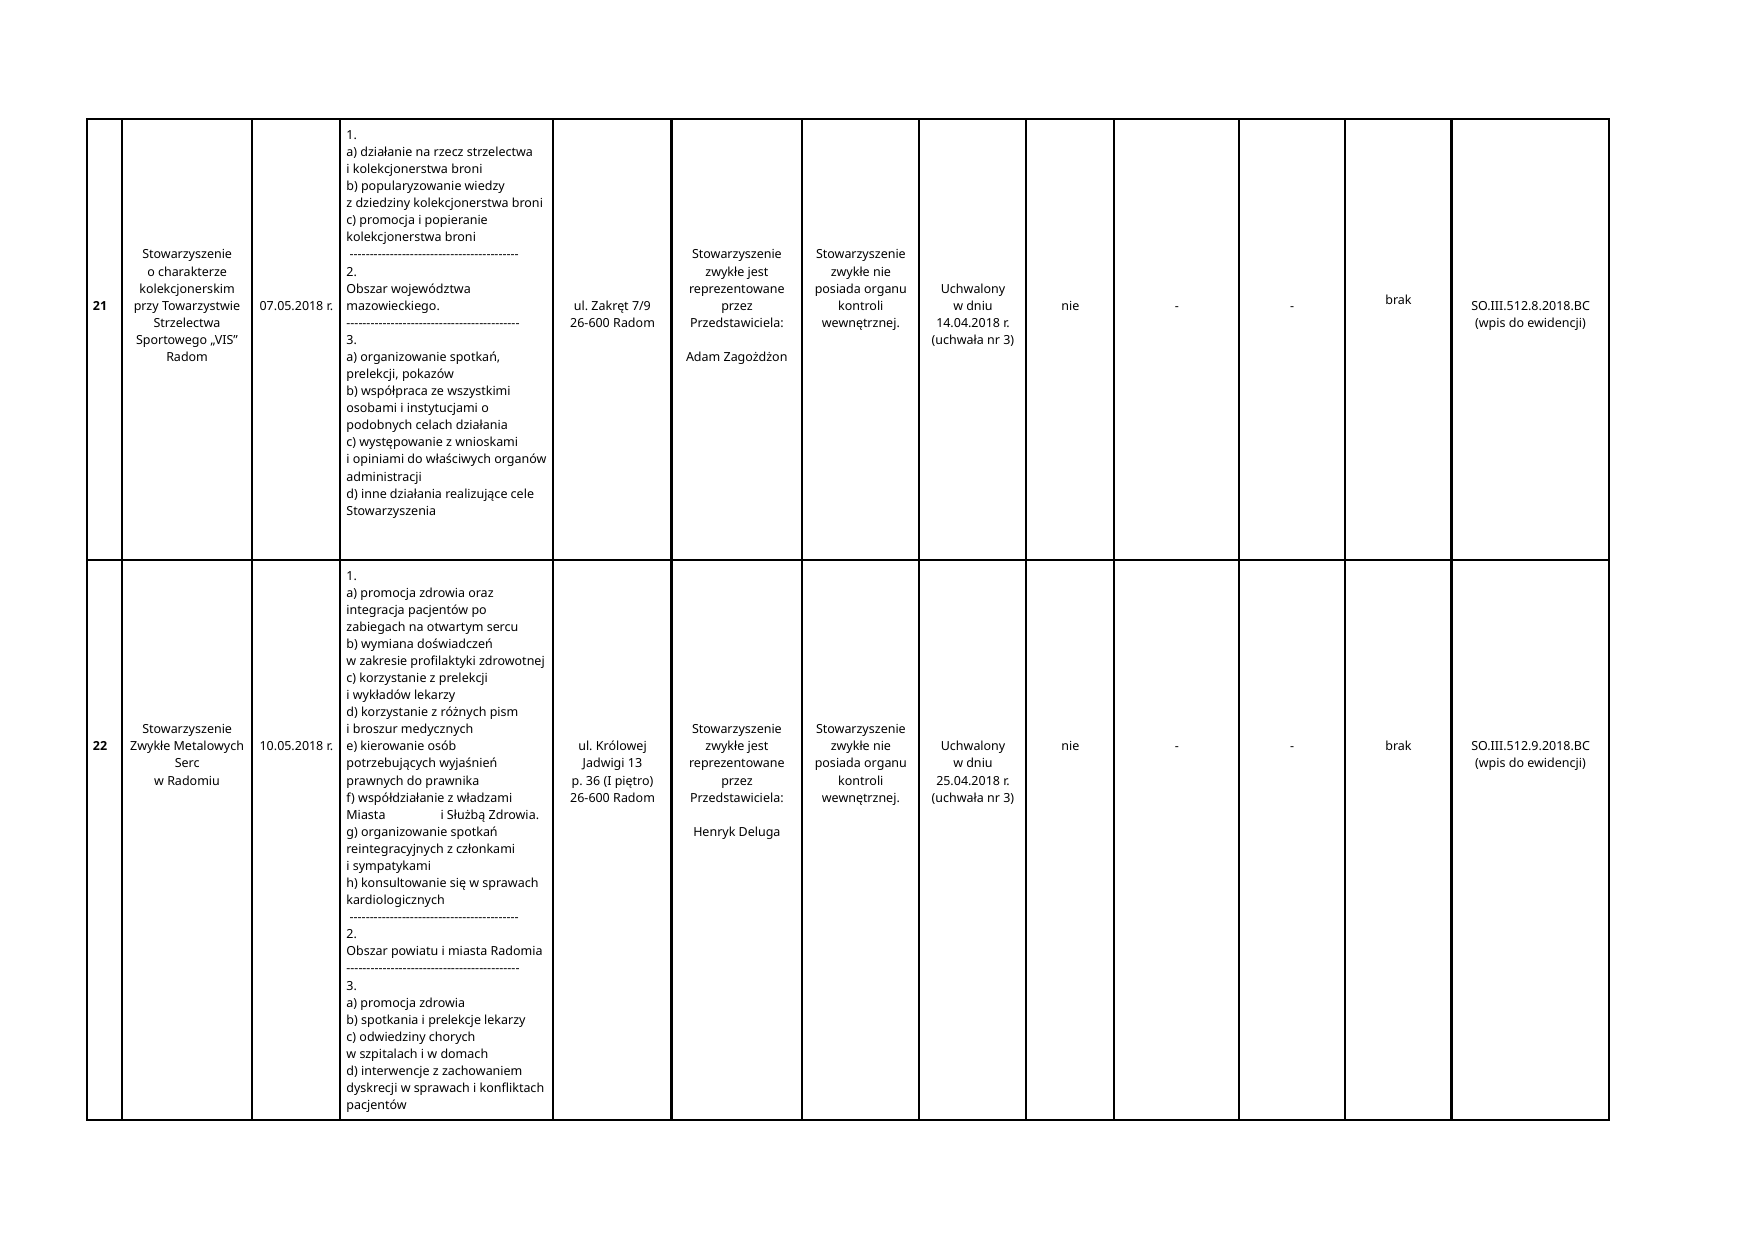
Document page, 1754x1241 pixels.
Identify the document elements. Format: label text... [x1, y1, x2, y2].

table_cell Stowarzyszenie zwykłe nie posiada organu kontroli wewnętrznej. [803, 561, 918, 1119]
table_cell SO.III.512.9.2018.BC (wpis do ewidencji) [1453, 561, 1608, 1119]
table_cell brak [1346, 561, 1450, 1119]
table_cell Stowarzyszenie o charakterze kolekcjonerskim przy Towarzystwie Strzelectwa Sportowego „VIS” Radom [123, 120, 251, 559]
table_cell 1. a) działanie na rzecz strzelectwa i kolekcjonerstwa broni b) popularyzowanie wiedzy z dziedziny kolekcjonerstwa broni c) promocja i popieranie kolekcjonerstwa broni ------------------------------------------ 2. Obszar województwa mazowieckiego. ------------------------------------------- 3. a) organizowanie spotkań, prelekcji, pokazów b) współpraca ze wszystkimi osobami i instytucjami o podobnych celach działania c) występowanie z wnioskami i opiniami do właściwych organów administracji d) inne działania realizujące cele Stowarzyszenia [341, 120, 552, 559]
table_cell 07.05.2018 r. [253, 120, 339, 559]
table_cell ul. Zakręt 7/9 26-600 Radom [554, 120, 670, 559]
table_cell - [1115, 120, 1238, 559]
table_cell 22 [88, 561, 121, 1119]
table_cell ul. Królowej Jadwigi 13 p. 36 (I piętro) 26-600 Radom [554, 561, 670, 1119]
table_cell 10.05.2018 r. [253, 561, 339, 1119]
table_cell Stowarzyszenie zwykłe jest reprezentowane przez Przedstawiciela: Adam Zagożdżon [673, 120, 801, 559]
table_cell SO.III.512.8.2018.BC (wpis do ewidencji) [1453, 120, 1608, 559]
table_cell - [1115, 561, 1238, 1119]
table_cell Uchwalony w dniu 25.04.2018 r. (uchwała nr 3) [920, 561, 1025, 1119]
table_cell 21 [88, 120, 121, 559]
table_cell nie [1027, 561, 1113, 1119]
table_cell Stowarzyszenie zwykłe nie posiada organu kontroli wewnętrznej. [803, 120, 918, 559]
table_cell 1. a) promocja zdrowia oraz integracja pacjentów po zabiegach na otwartym sercu b) wymiana doświadczeń w zakresie profilaktyki zdrowotnej c) korzystanie z prelekcji i wykładów lekarzy d) korzystanie z różnych pism i broszur medycznych e) kierowanie osób potrzebujących wyjaśnień prawnych do prawnika f) współdziałanie z władzami Miasta i Służbą Zdrowia. g) organizowanie spotkań reintegracyjnych z członkami i sympatykami h) konsultowanie się w sprawach kardiologicznych ------------------------------------------ 2. Obszar powiatu i miasta Radomia ------------------------------------------- 3. a) promocja zdrowia b) spotkania i prelekcje lekarzy c) odwiedziny chorych w szpitalach i w domach d) interwencje z zachowaniem dyskrecji w sprawach i konfliktach pacjentów [341, 561, 552, 1119]
table_cell Stowarzyszenie Zwykłe Metalowych Serc w Radomiu [123, 561, 251, 1119]
table_cell Stowarzyszenie zwykłe jest reprezentowane przez Przedstawiciela: Henryk Deluga [673, 561, 801, 1119]
table_cell Uchwalony w dniu 14.04.2018 r. (uchwała nr 3) [920, 120, 1025, 559]
table_cell - [1240, 120, 1344, 559]
table_cell - [1240, 561, 1344, 1119]
table_cell nie [1027, 120, 1113, 559]
table_cell brak [1346, 120, 1450, 559]
